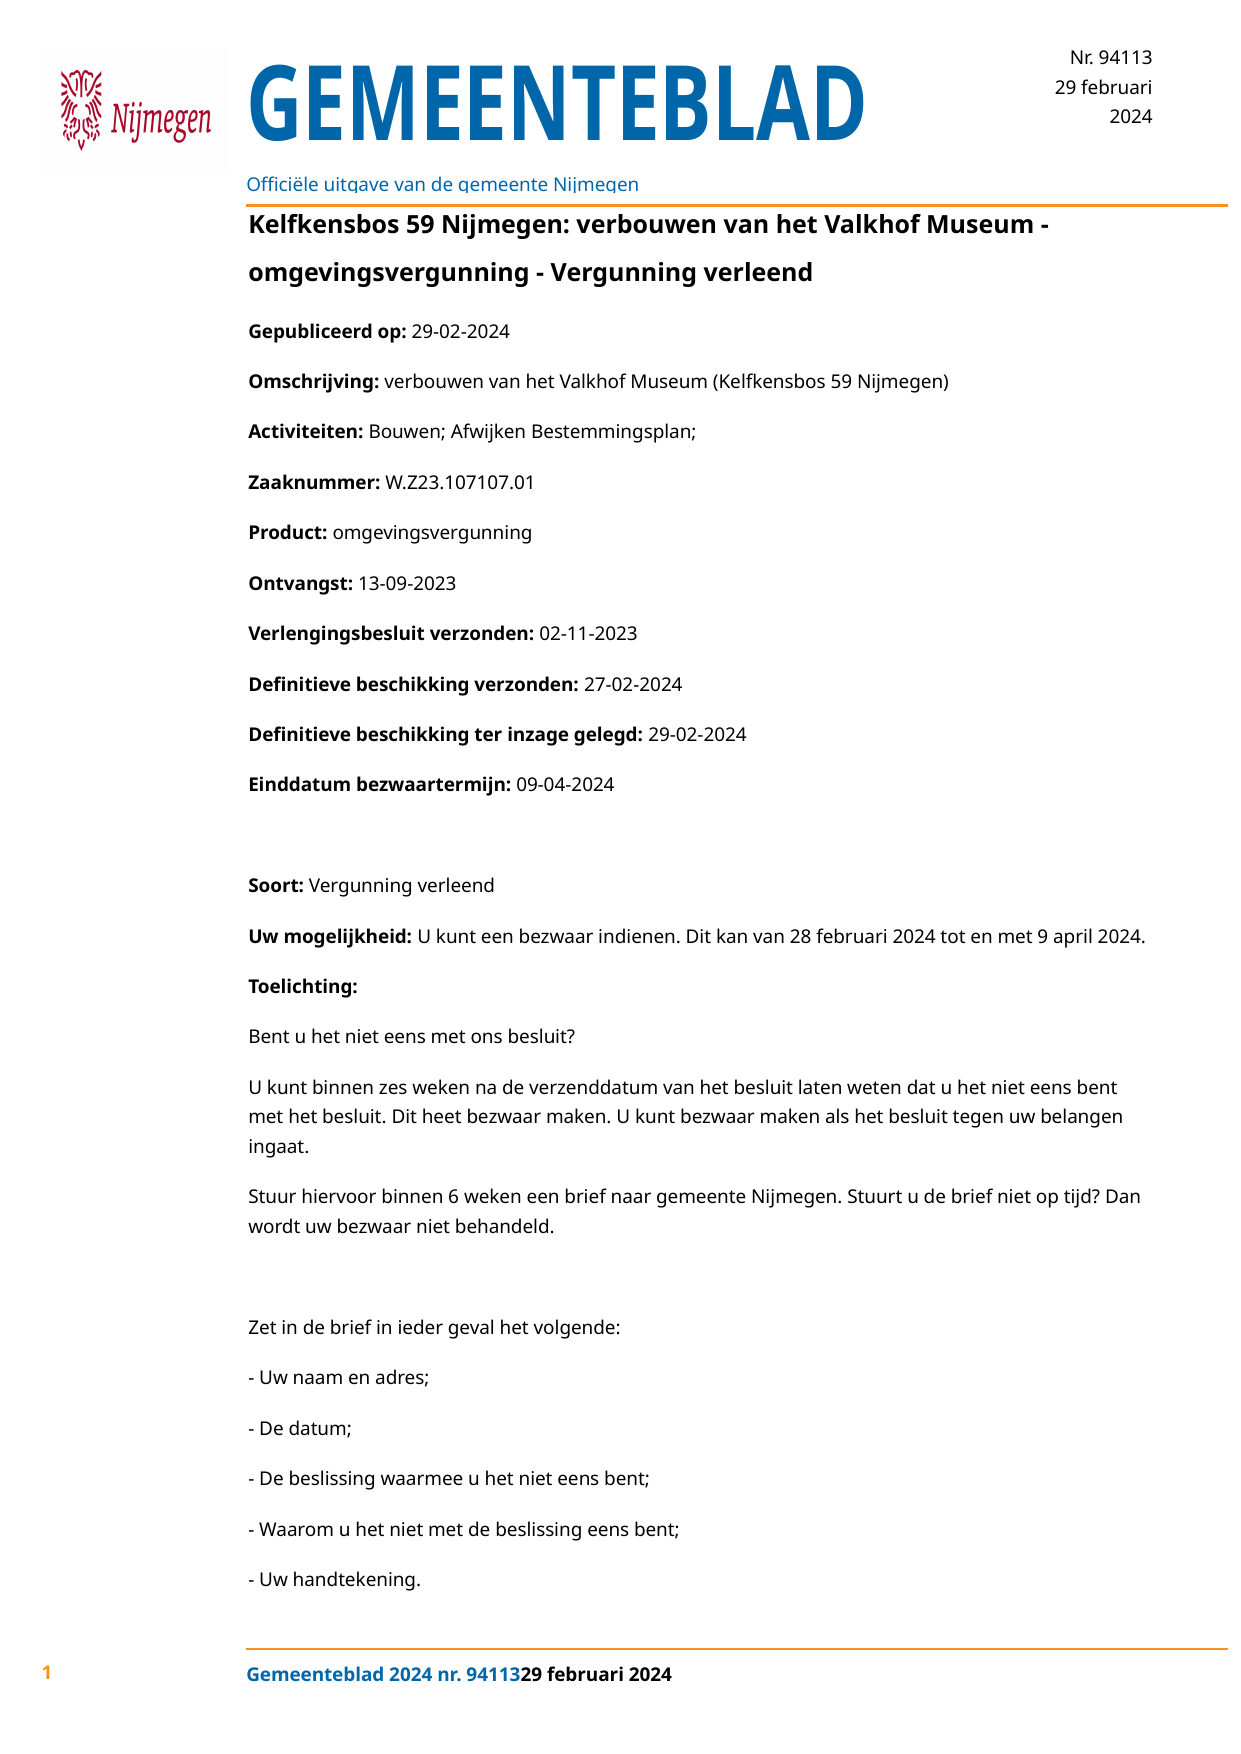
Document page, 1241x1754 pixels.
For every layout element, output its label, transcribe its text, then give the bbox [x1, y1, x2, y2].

text Definitieve beschikking verzonden: 27-02-2024 [248, 671, 1152, 697]
text U kunt binnen zes weken na de verzenddatum van het besluit laten weten dat u het niet eens bent met het besluit. Dit heet bezwaar maken. U kunt bezwaar maken als het besluit tegen uw belangen ingaat. [248, 1074, 1152, 1159]
text - Uw naam en adres; [248, 1364, 1152, 1390]
text Bent u het niet eens met ons besluit? [248, 1024, 1152, 1049]
text Product: omgevingsvergunning [248, 519, 1152, 545]
text - Waarom u het niet met de beslissing eens bent; [248, 1516, 1152, 1542]
text - De beslissing waarmee u het niet eens bent; [248, 1465, 1152, 1491]
text - Uw handtekening. [248, 1566, 1152, 1592]
text Verlengingsbesluit verzonden: 02-11-2023 [248, 620, 1152, 646]
text Zet in de brief in ieder geval het volgende: [248, 1314, 1152, 1340]
text Gepubliceerd op: 29-02-2024 [248, 318, 1152, 344]
text Activiteiten: Bouwen; Afwijken Bestemmingsplan; [248, 419, 1152, 444]
text Einddatum bezwaartermijn: 09-04-2024 [248, 772, 1152, 797]
text Uw mogelijkheid: U kunt een bezwaar indienen. Dit kan van 28 februari 2024 tot en met 9 april 2024. [248, 923, 1152, 949]
text Definitieve beschikking ter inzage gelegd: 29-02-2024 [248, 721, 1152, 747]
text Stuur hiervoor binnen 6 weken een brief naar gemeente Nijmegen. Stuurt u de brief niet op tijd? Dan wordt uw bezwaar niet behandeld. [248, 1184, 1152, 1239]
picture [41, 47, 231, 172]
text Zaaknummer: W.Z23.107107.01 [248, 469, 1152, 495]
text - De datum; [248, 1415, 1152, 1441]
text Kelfkensbos 59 Nijmegen: verbouwen van het Valkhof Museum - omgevingsvergunning - Vergunning verleend [248, 207, 1152, 288]
text Soort: Vergunning verleend [248, 872, 1152, 898]
text Omschrijving: verbouwen van het Valkhof Museum (Kelfkensbos 59 Nijmegen) [248, 368, 1152, 394]
text Toelichting: [248, 973, 1152, 999]
text Ontvangst: 13-09-2023 [248, 570, 1152, 596]
